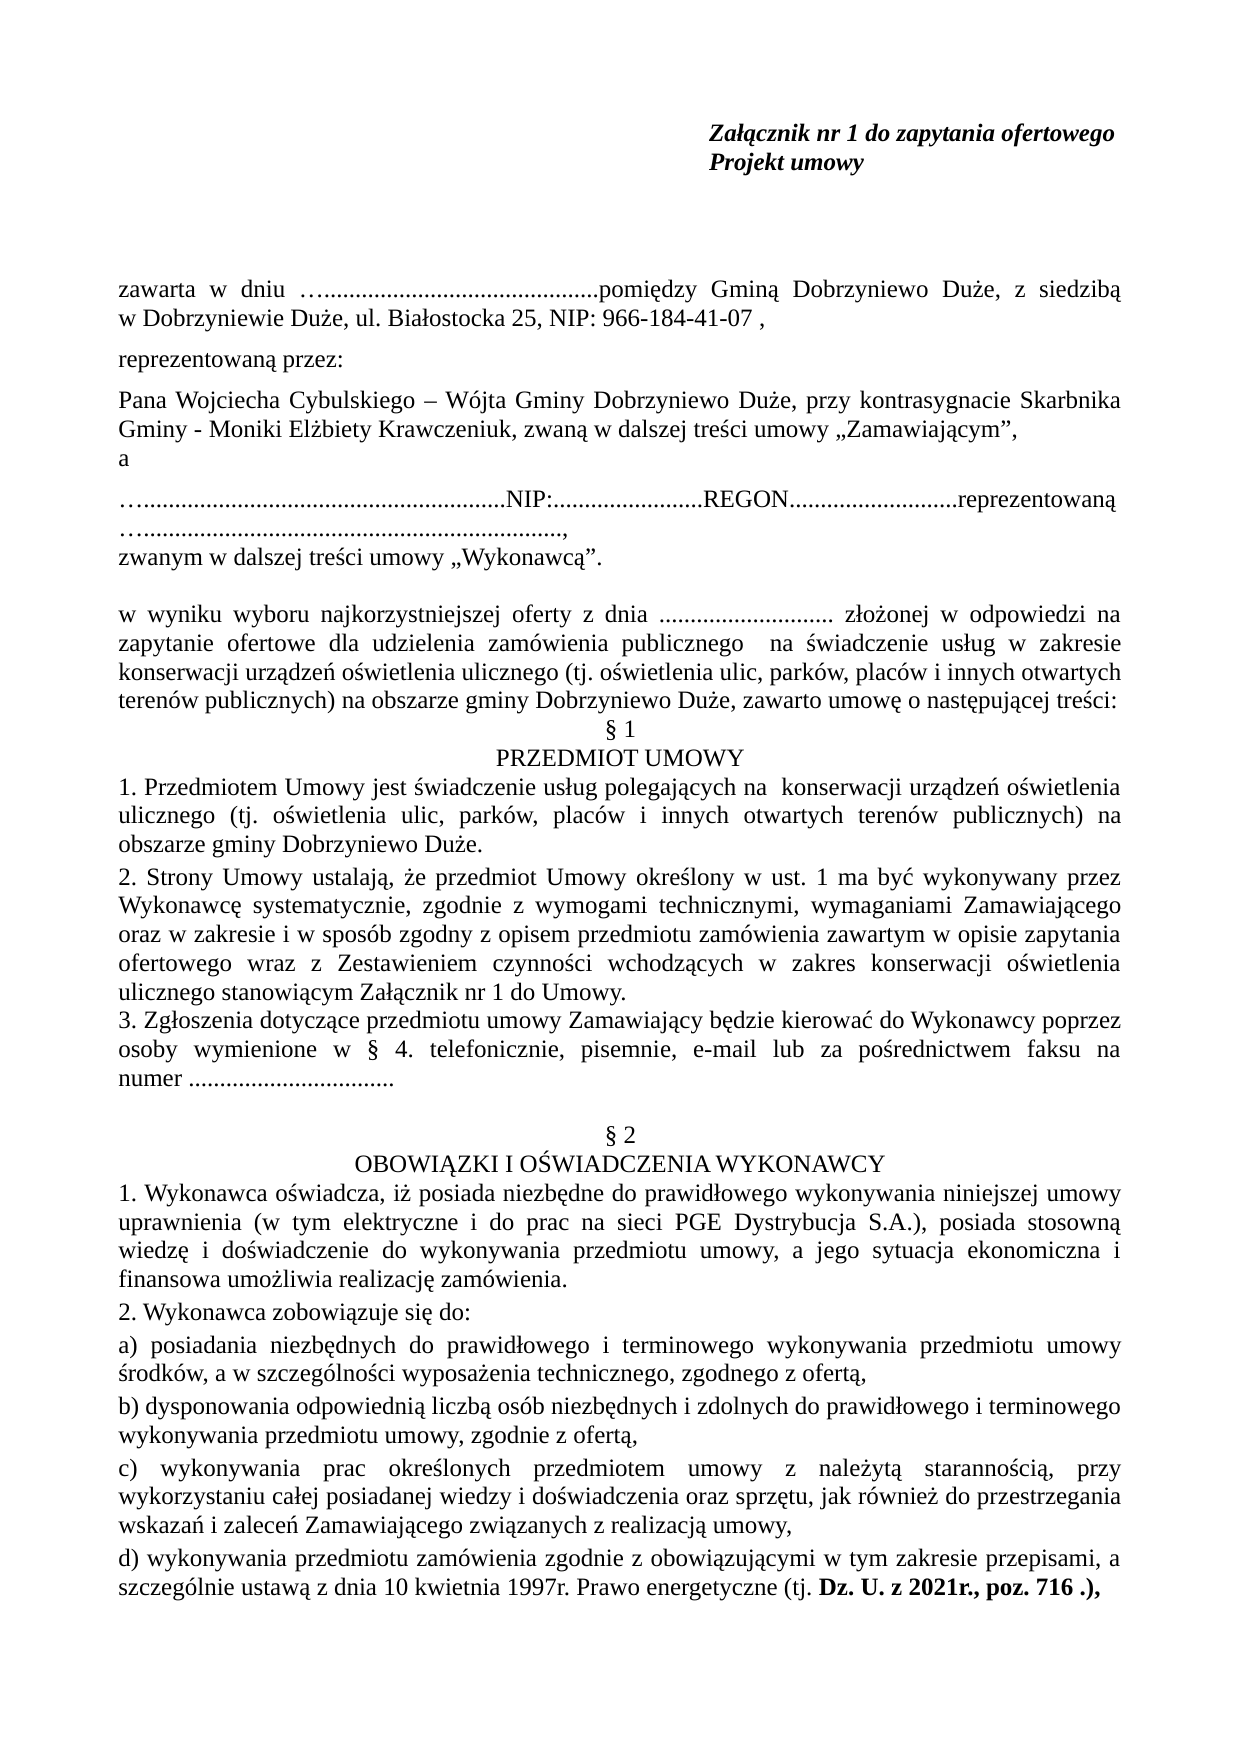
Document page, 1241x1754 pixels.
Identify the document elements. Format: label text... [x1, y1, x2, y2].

text a) posiadania niezbędnych do prawidłowego i terminowego wykonywania przedmiotu umowy środków, a w szczególności wyposażenia technicznego, zgodnego z ofertą, [118, 1330, 1122, 1387]
text reprezentowaną przez: [118, 344, 1122, 373]
text b) dysponowania odpowiednią liczbą osób niezbędnych i zdolnych do prawidłowego i terminowego wykonywania przedmiotu umowy, zgodnie z ofertą, [118, 1391, 1122, 1449]
text § 1 [118, 714, 1122, 743]
text w wyniku wyboru najkorzystniejszej oferty z dnia ............................ złożonej w odpowiedzi na zapytanie ofertowe dla udzielenia zamówienia publicznego na świadczenie usług w zakresie konserwacji urządzeń oświetlenia ulicznego (tj. oświetlenia ulic, parków, placów i innych otwartych terenów publicznych) na obszarze gminy Dobrzyniewo Duże, zawarto umowę o następującej treści: [118, 599, 1122, 714]
text 1. Przedmiotem Umowy jest świadczenie usług polegających na konserwacji urządzeń oświetlenia ulicznego (tj. oświetlenia ulic, parków, placów i innych otwartych terenów publicznych) na obszarze gminy Dobrzyniewo Duże. [118, 772, 1122, 858]
text OBOWIĄZKI I OŚWIADCZENIA WYKONAWCY [118, 1149, 1122, 1178]
text …..........................................................NIP:........................REGON...........................reprezentowaną …..................................................................., [118, 484, 1122, 542]
text a [118, 443, 1122, 472]
text Pana Wojciecha Cybulskiego – Wójta Gminy Dobrzyniewo Duże, przy kontrasygnacie Skarbnika Gminy - Moniki Elżbiety Krawczeniuk, zwaną w dalszej treści umowy „Zamawiającym”, [118, 386, 1122, 443]
text Projekt umowy [118, 147, 1122, 176]
text c) wykonywania prac określonych przedmiotem umowy z należytą starannością, przy wykorzystaniu całej posiadanej wiedzy i doświadczenia oraz sprzętu, jak również do przestrzegania wskazań i zaleceń Zamawiającego związanych z realizacją umowy, [118, 1453, 1122, 1539]
text Załącznik nr 1 do zapytania ofertowego [118, 118, 1122, 147]
text 2. Strony Umowy ustalają, że przedmiot Umowy określony w ust. 1 ma być wykonywany przez Wykonawcę systematycznie, zgodnie z wymogami technicznymi, wymaganiami Zamawiającego oraz w zakresie i w sposób zgodny z opisem przedmiotu zamówienia zawartym w opisie zapytania ofertowego wraz z Zestawieniem czynności wchodzących w zakres konserwacji oświetlenia ulicznego stanowiącym Załącznik nr 1 do Umowy. [118, 862, 1122, 1006]
text PRZEDMIOT UMOWY [118, 743, 1122, 772]
text § 2 [118, 1121, 1122, 1149]
text d) wykonywania przedmiotu zamówienia zgodnie z obowiązującymi w tym zakresie przepisami, a szczególnie ustawą z dnia 10 kwietnia 1997r. Prawo energetyczne (tj. Dz. U. z 2021r., poz. 716 .), [118, 1543, 1122, 1600]
text zwanym w dalszej treści umowy „Wykonawcą”. [118, 542, 1122, 571]
text 2. Wykonawca zobowiązuje się do: [118, 1297, 1122, 1326]
text zawarta w dniu …............................................pomiędzy Gminą Dobrzyniewo Duże, z siedzibą w Dobrzyniewie Duże, ul. Białostocka 25, NIP: 966-184-41-07 , [118, 274, 1122, 332]
text 1. Wykonawca oświadcza, iż posiada niezbędne do prawidłowego wykonywania niniejszej umowy uprawnienia (w tym elektryczne i do prac na sieci PGE Dystrybucja S.A.), posiada stosowną wiedzę i doświadczenie do wykonywania przedmiotu umowy, a jego sytuacja ekonomiczna i finansowa umożliwia realizację zamówienia. [118, 1178, 1122, 1293]
text 3. Zgłoszenia dotyczące przedmiotu umowy Zamawiający będzie kierować do Wykonawcy poprzez osoby wymienione w § 4. telefonicznie, pisemnie, e-mail lub za pośrednictwem faksu na numer ................................. [118, 1006, 1122, 1092]
